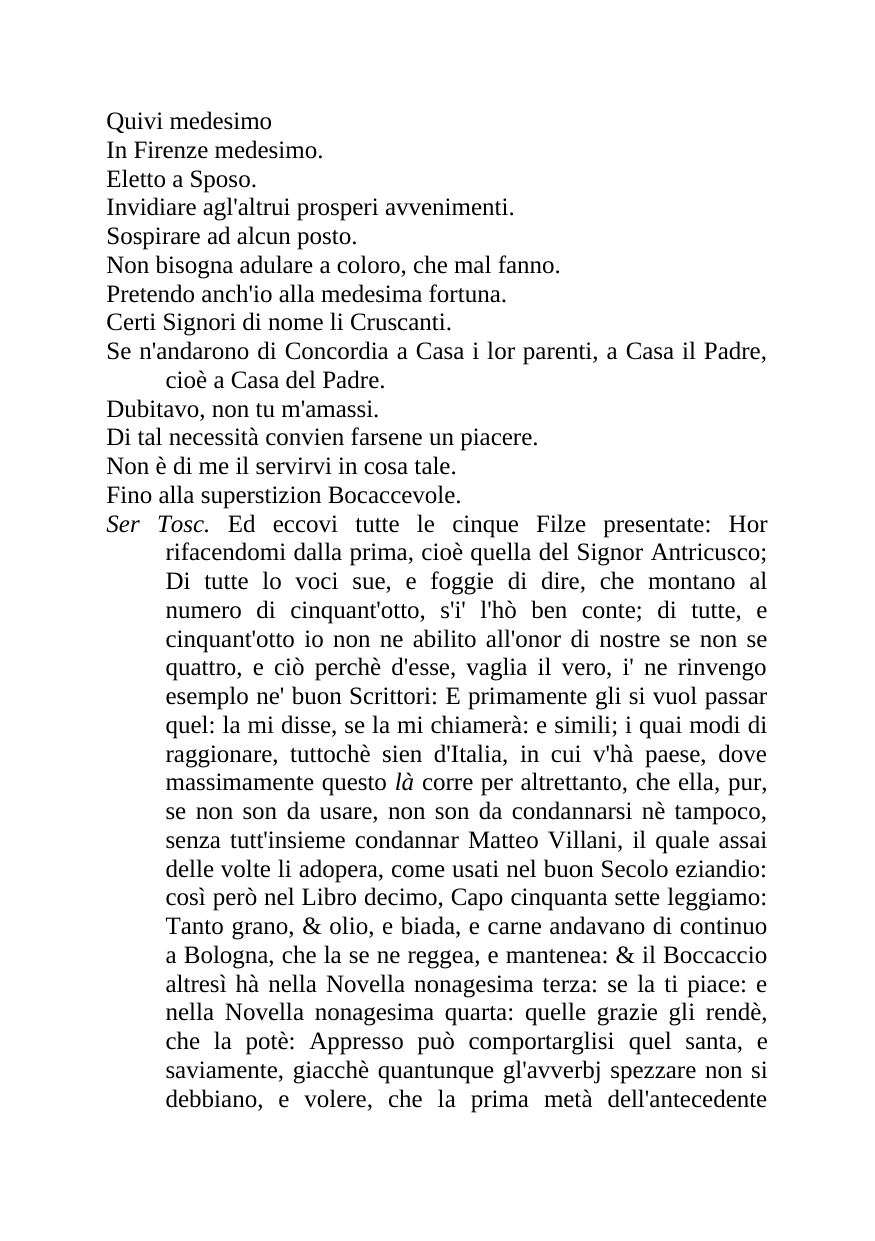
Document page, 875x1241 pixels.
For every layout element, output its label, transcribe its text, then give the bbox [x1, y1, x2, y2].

text Quivi medesimo [106, 106, 768, 135]
text Non è di me il servirvi in cosa tale. [106, 451, 768, 480]
text Dubitavo, non tu m'amassi. [106, 394, 768, 422]
text Di tal necessità convien farsene un piacere. [106, 422, 768, 451]
text Certi Signori di nome li Cruscanti. [106, 307, 768, 336]
text Ser Tosc. Ed eccovi tutte le cinque Filze presentate: Hor rifacendomi dalla prima, cioè quella del Signor Antricusco; Di tutte lo voci sue, e foggie di dire, che montano al numero di cinquant'otto, s'i' l'hò ben conte; di tutte, e cinquant'otto io non ne abilito all'onor di nostre se non se quattro, e ciò perchè d'esse, vaglia il vero, i' ne rinvengo esemplo ne' buon Scrittori: E primamente gli si vuol passar quel: la mi disse, se la mi chiamerà: e simili; i quai modi di raggionare, tuttochè sien d'Italia, in cui v'hà paese, dove massimamente questo là corre per altrettanto, che ella, pur, se non son da usare, non son da condannarsi nè tampoco, senza tutt'insieme condannar Matteo Villani, il quale assai delle volte li adopera, come usati nel buon Secolo eziandio: così però nel Libro decimo, Capo cinquanta sette leggiamo: Tanto grano, & olio, e biada, e carne andavano di continuo a Bologna, che la se ne reggea, e mantenea: & il Boccaccio altresì hà nella Novella nonagesima terza: se la ti piace: e nella Novella nonagesima quarta: quelle grazie gli rendè, che la potè: Appresso può comportarglisi quel santa, e saviamente, giacchè quantunque gl'avverbj spezzare non si debbiano, e volere, che la prima metà dell'antecedente [106, 509, 768, 1112]
text Fino alla superstizion Bocaccevole. [106, 480, 768, 509]
text In Firenze medesimo. [106, 135, 768, 164]
text Eletto a Sposo. [106, 164, 768, 192]
text Non bisogna adulare a coloro, che mal fanno. [106, 250, 768, 279]
text Pretendo anch'io alla medesima fortuna. [106, 279, 768, 307]
text Invidiare agl'altrui prosperi avvenimenti. [106, 192, 768, 221]
text Sospirare ad alcun posto. [106, 221, 768, 250]
text Se n'andarono di Concordia a Casa i lor parenti, a Casa il Padre, cioè a Casa del Padre. [106, 336, 768, 394]
